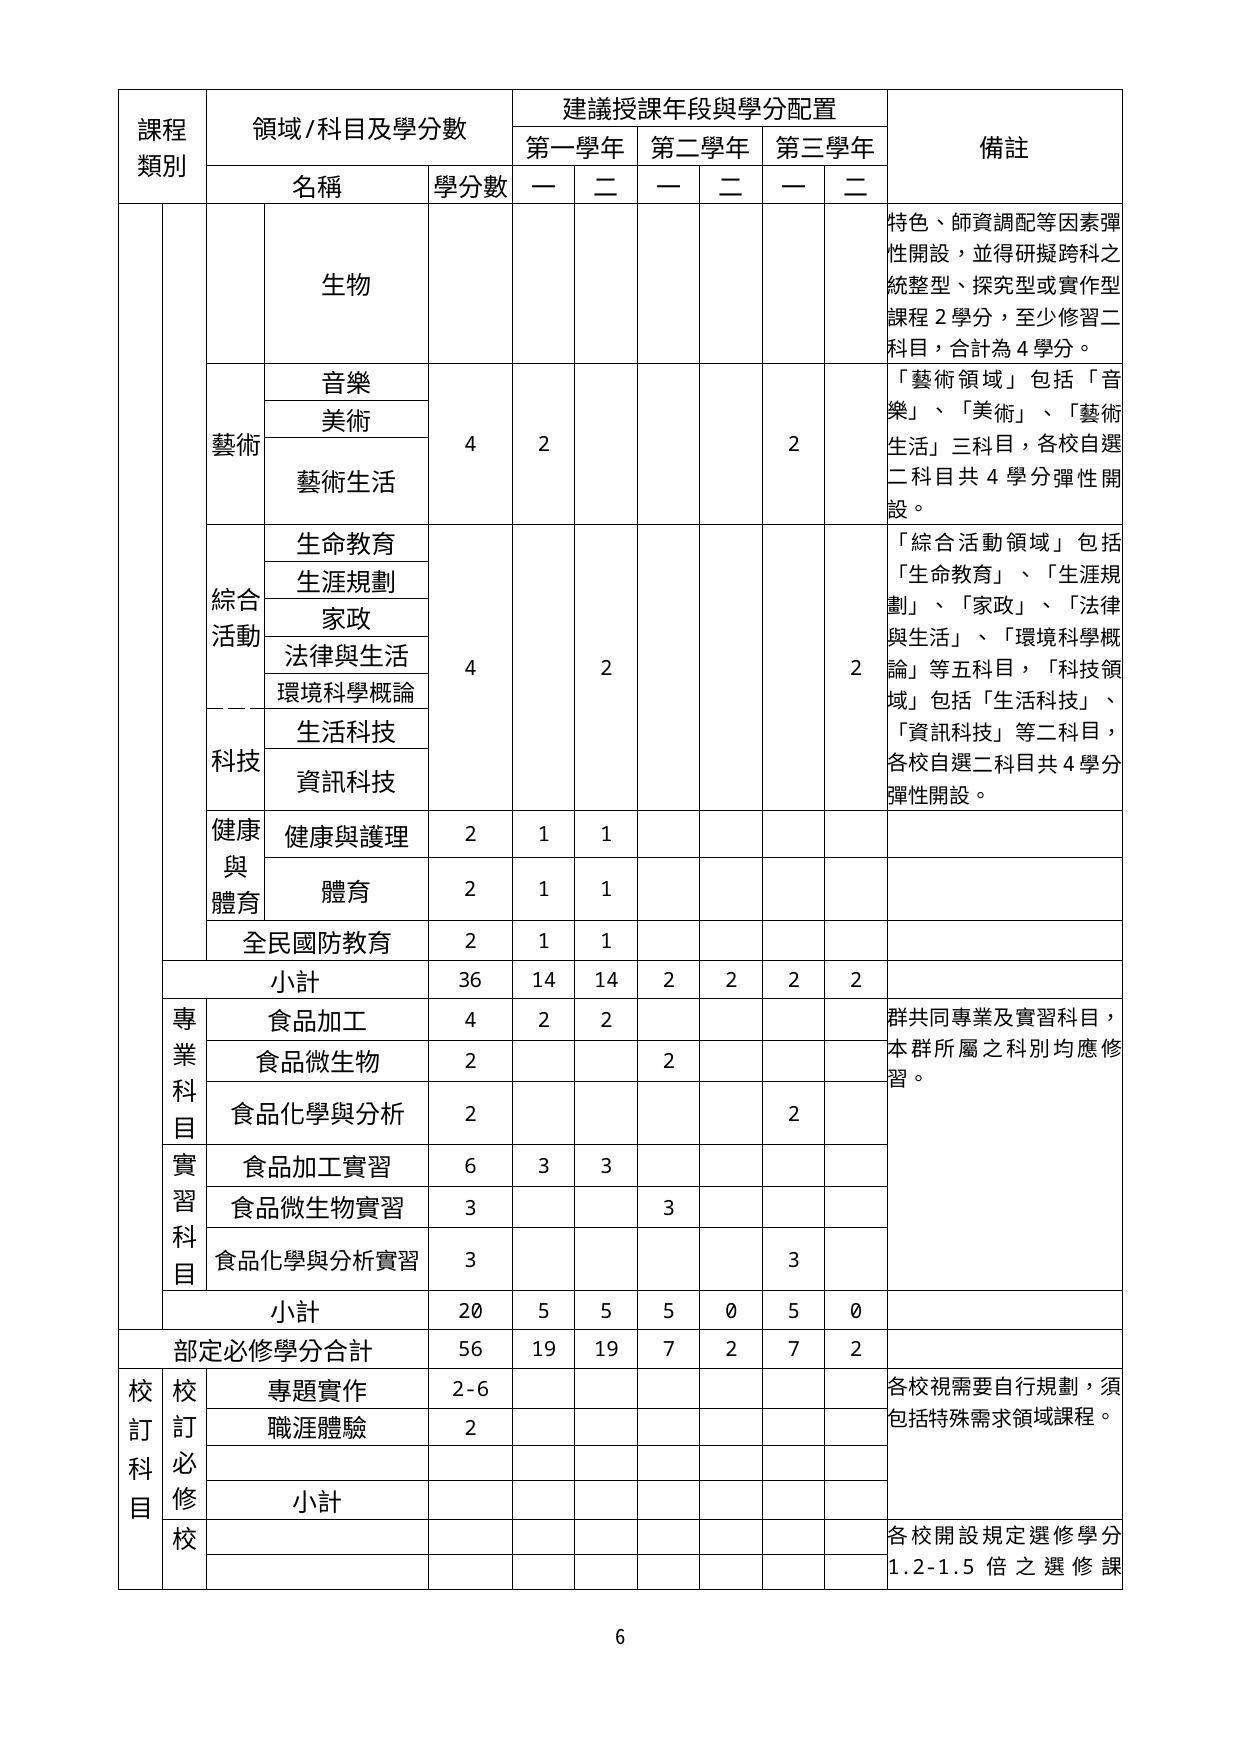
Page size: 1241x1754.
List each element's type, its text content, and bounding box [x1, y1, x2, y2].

table_cell [575, 1481, 637, 1519]
table_cell [207, 1555, 428, 1589]
table_cell [638, 364, 699, 524]
table_cell [513, 1187, 574, 1227]
table_cell [429, 1481, 512, 1519]
table_cell [700, 1187, 762, 1227]
table_cell 體育 [265, 858, 428, 919]
table_cell 2 [429, 1041, 512, 1081]
table_cell [700, 1446, 762, 1480]
table_cell 食品加工 [207, 999, 428, 1039]
table_cell 5 [575, 1291, 637, 1329]
table_cell [429, 1446, 512, 1480]
table_cell 3 [638, 1187, 699, 1227]
table_cell 藝術 [207, 364, 264, 524]
table_cell [575, 364, 637, 524]
table_cell 職涯體驗 [207, 1409, 428, 1445]
table_cell [513, 1481, 574, 1519]
table_cell [700, 1409, 762, 1445]
table_cell 「綜合活動領域」包括「生命教育」、「生涯規劃」、「家政」、「法律與生活」、「環境科學概論」等五科目，「科技領域」包括「生活科技」、「資訊科技」等二科目，各校自選二科目共4學分彈性開設。 [888, 525, 1122, 810]
table_cell [763, 811, 824, 857]
table_cell [513, 1228, 574, 1290]
table_cell 3 [763, 1228, 824, 1290]
table_cell 各校視需要自行規劃，須包括特殊需求領域課程。 [888, 1369, 1122, 1519]
table_cell [700, 1555, 762, 1589]
table_cell [513, 1555, 574, 1589]
table_cell [763, 1369, 824, 1408]
table_cell [825, 204, 887, 363]
table_cell 19 [575, 1330, 637, 1368]
table_cell [638, 1481, 699, 1519]
table_cell 7 [763, 1330, 824, 1368]
table_cell 56 [429, 1330, 512, 1368]
table_cell [638, 525, 699, 810]
table_cell [825, 1481, 887, 1519]
table_cell 3 [429, 1228, 512, 1290]
table_cell 群共同專業及實習科目，本群所屬之科別均應修習。 [888, 999, 1122, 1290]
table_cell 二 [700, 166, 762, 203]
table_cell [700, 364, 762, 524]
table_cell [119, 204, 162, 1329]
table_cell [700, 1369, 762, 1408]
table_cell [700, 1082, 762, 1144]
table_cell 2 [825, 1330, 887, 1368]
table_cell 4 [429, 999, 512, 1039]
table_cell [763, 1187, 824, 1227]
table_cell [638, 1145, 699, 1186]
table_cell 法律與生活 [265, 637, 428, 673]
table_cell [825, 811, 887, 857]
table_cell [163, 204, 206, 959]
table_cell 第一學年 [513, 127, 637, 164]
table_cell 7 [638, 1330, 699, 1368]
table_cell 第二學年 [638, 127, 762, 164]
table_cell 一 [763, 166, 824, 203]
table_cell [207, 204, 264, 363]
table_cell 校訂科目 [119, 1369, 162, 1589]
table_cell 小計 [207, 1481, 428, 1519]
table_cell [825, 1082, 887, 1144]
table_cell 環境科學概論 [265, 674, 428, 708]
table_cell [638, 999, 699, 1039]
table_cell [513, 525, 574, 810]
table_cell [825, 1446, 887, 1480]
table_cell [513, 1409, 574, 1445]
table_cell [763, 1041, 824, 1081]
table_cell 生命教育 [265, 525, 428, 561]
table_cell 學分數 [429, 166, 512, 203]
table_cell 「藝術領域」包括「音樂」、「美術」、「藝術生活」三科目，各校自選二科目共4學分彈性開設。 [888, 364, 1122, 524]
table_cell 校訂 必修 [163, 1369, 206, 1519]
table_cell [825, 1369, 887, 1408]
table_cell 36 [429, 961, 512, 998]
table_cell 專業科目 [163, 999, 206, 1144]
table_cell [575, 1228, 637, 1290]
table_cell [700, 921, 762, 959]
table_cell [575, 1555, 637, 1589]
table_cell 6 [429, 1145, 512, 1186]
table_cell 3 [513, 1145, 574, 1186]
table_cell [888, 858, 1122, 919]
table_cell [638, 1369, 699, 1408]
table_cell 2 [429, 1082, 512, 1144]
table_cell [207, 1446, 428, 1480]
table_cell 部定必修學分合計 [119, 1330, 428, 1368]
table_cell [638, 204, 699, 363]
table_cell [513, 1082, 574, 1144]
table_cell [575, 1187, 637, 1227]
table_cell [638, 1409, 699, 1445]
table_cell 健康與護理 [265, 811, 428, 857]
table_cell 2 [825, 525, 887, 810]
table_cell 綜合活動 [207, 525, 264, 708]
table_cell 1 [513, 858, 574, 919]
table_cell [763, 1481, 824, 1519]
table_cell 全民國防教育 [207, 921, 428, 959]
table_cell 2 [763, 1082, 824, 1144]
table_cell [825, 999, 887, 1039]
table_cell [700, 1520, 762, 1554]
table_cell 一 [513, 166, 574, 203]
table_cell 0 [700, 1291, 762, 1329]
table_cell 1 [513, 811, 574, 857]
table_cell 資訊科技 [265, 749, 428, 810]
table_cell 食品微生物 [207, 1041, 428, 1081]
table_header 課程 類別 [119, 90, 206, 203]
table_cell [513, 1520, 574, 1554]
table_header 備註 [888, 90, 1122, 203]
table_cell 2 [513, 999, 574, 1039]
table_cell [825, 1555, 887, 1589]
table_cell 1 [513, 921, 574, 959]
table_header 領域/科目及學分數 [207, 90, 512, 164]
table_cell 2 [763, 364, 824, 524]
table_cell [825, 1520, 887, 1554]
table_cell [575, 1041, 637, 1081]
table_cell [700, 1041, 762, 1081]
table_cell 食品微生物實習 [207, 1187, 428, 1227]
table_cell 2 [763, 961, 824, 998]
table_cell 實習 科目 [163, 1145, 206, 1290]
table_cell 名稱 [207, 166, 428, 203]
table_cell 3 [575, 1145, 637, 1186]
table_header 建議授課年段與學分配置 [513, 90, 887, 126]
table_cell [888, 921, 1122, 959]
table_cell [513, 1041, 574, 1081]
table_cell 14 [575, 961, 637, 998]
table_cell 食品加工實習 [207, 1145, 428, 1186]
table_cell [763, 1520, 824, 1554]
table_cell [888, 1291, 1122, 1329]
table_cell [763, 999, 824, 1039]
table_cell 14 [513, 961, 574, 998]
table_cell 5 [513, 1291, 574, 1329]
table_cell [638, 921, 699, 959]
table_cell [763, 1409, 824, 1445]
table_cell 2 [700, 961, 762, 998]
table_cell [763, 1446, 824, 1480]
table_cell 音樂 [265, 364, 428, 400]
table_cell 健康 與 體育 [207, 811, 264, 919]
table_cell 0 [825, 1291, 887, 1329]
table_cell 2 [429, 858, 512, 919]
table_cell 2 [575, 999, 637, 1039]
table_cell [575, 1446, 637, 1480]
table_cell [763, 858, 824, 919]
table_cell 小計 [163, 961, 428, 998]
table_cell 2 [700, 1330, 762, 1368]
table_cell [825, 1041, 887, 1081]
table_cell 校訂 選修 [163, 1520, 206, 1589]
table_cell 2 [429, 1409, 512, 1445]
table_cell 2 [429, 921, 512, 959]
table_cell 家政 [265, 599, 428, 636]
table_cell 各校開設規定選修學分1.2-1.5倍之選修課 [888, 1520, 1122, 1589]
table_cell 科技 [207, 708, 264, 810]
table_cell [429, 1520, 512, 1554]
table_cell [429, 1555, 512, 1589]
table_cell [888, 811, 1122, 857]
table_cell [638, 1520, 699, 1554]
table_cell [825, 1228, 887, 1290]
table_cell [700, 811, 762, 857]
table_cell [700, 858, 762, 919]
table_cell [825, 858, 887, 919]
table_cell [638, 811, 699, 857]
table_cell 1 [575, 921, 637, 959]
table_cell 2 [825, 961, 887, 998]
table_cell [513, 1446, 574, 1480]
table_cell 5 [638, 1291, 699, 1329]
table_cell 4 [429, 525, 512, 810]
table_cell [575, 1082, 637, 1144]
table_cell 第三學年 [763, 127, 887, 164]
table_cell [763, 1555, 824, 1589]
table_cell 生物 [265, 204, 428, 363]
table_cell [763, 1145, 824, 1186]
table_cell [825, 1409, 887, 1445]
table_cell 1 [575, 811, 637, 857]
table_cell [638, 1446, 699, 1480]
table_cell 食品化學與分析實習 [207, 1228, 428, 1290]
table_cell [700, 1145, 762, 1186]
table_cell 二 [575, 166, 637, 203]
table_cell 特色、師資調配等因素彈性開設，並得研擬跨科之統整型、探究型或實作型課程2學分，至少修習二科目，合計為4學分。 [888, 204, 1122, 363]
table_cell 2 [575, 525, 637, 810]
table_cell 20 [429, 1291, 512, 1329]
table_cell [700, 1228, 762, 1290]
table_cell [700, 1481, 762, 1519]
table_cell 生涯規劃 [265, 562, 428, 598]
table_cell 小計 [163, 1291, 428, 1329]
table_cell [888, 1330, 1122, 1368]
table_cell 美術 [265, 401, 428, 437]
table_cell [429, 204, 512, 363]
table_cell 2 [429, 811, 512, 857]
table_cell [763, 921, 824, 959]
table_cell [513, 204, 574, 363]
table_cell 5 [763, 1291, 824, 1329]
table_cell [575, 1369, 637, 1408]
table_cell [638, 1228, 699, 1290]
table_cell 2-6 [429, 1369, 512, 1408]
table_cell 專題實作 [207, 1369, 428, 1408]
table_cell [825, 1145, 887, 1186]
table_cell 一 [638, 166, 699, 203]
table_cell [638, 1082, 699, 1144]
table_cell [700, 525, 762, 810]
table_cell 藝術生活 [265, 438, 428, 524]
table_cell 1 [575, 858, 637, 919]
table_cell 3 [429, 1187, 512, 1227]
table_cell [825, 364, 887, 524]
table_cell 4 [429, 364, 512, 524]
table_cell [825, 921, 887, 959]
table_cell 二 [825, 166, 887, 203]
table_cell 食品化學與分析 [207, 1082, 428, 1144]
table_cell 2 [638, 1041, 699, 1081]
table_cell [207, 1520, 428, 1554]
table_cell [575, 1409, 637, 1445]
table_cell [575, 1520, 637, 1554]
table_cell [638, 1555, 699, 1589]
table_cell 2 [638, 961, 699, 998]
table_cell [700, 999, 762, 1039]
table_cell [888, 961, 1122, 998]
table_cell [513, 1369, 574, 1408]
table_cell [700, 204, 762, 363]
table_cell [763, 204, 824, 363]
table_cell [575, 204, 637, 363]
table_cell [638, 858, 699, 919]
table_cell [825, 1187, 887, 1227]
table_cell 2 [513, 364, 574, 524]
table_cell 生活科技 [265, 709, 428, 748]
table_cell 19 [513, 1330, 574, 1368]
table_cell [763, 525, 824, 810]
